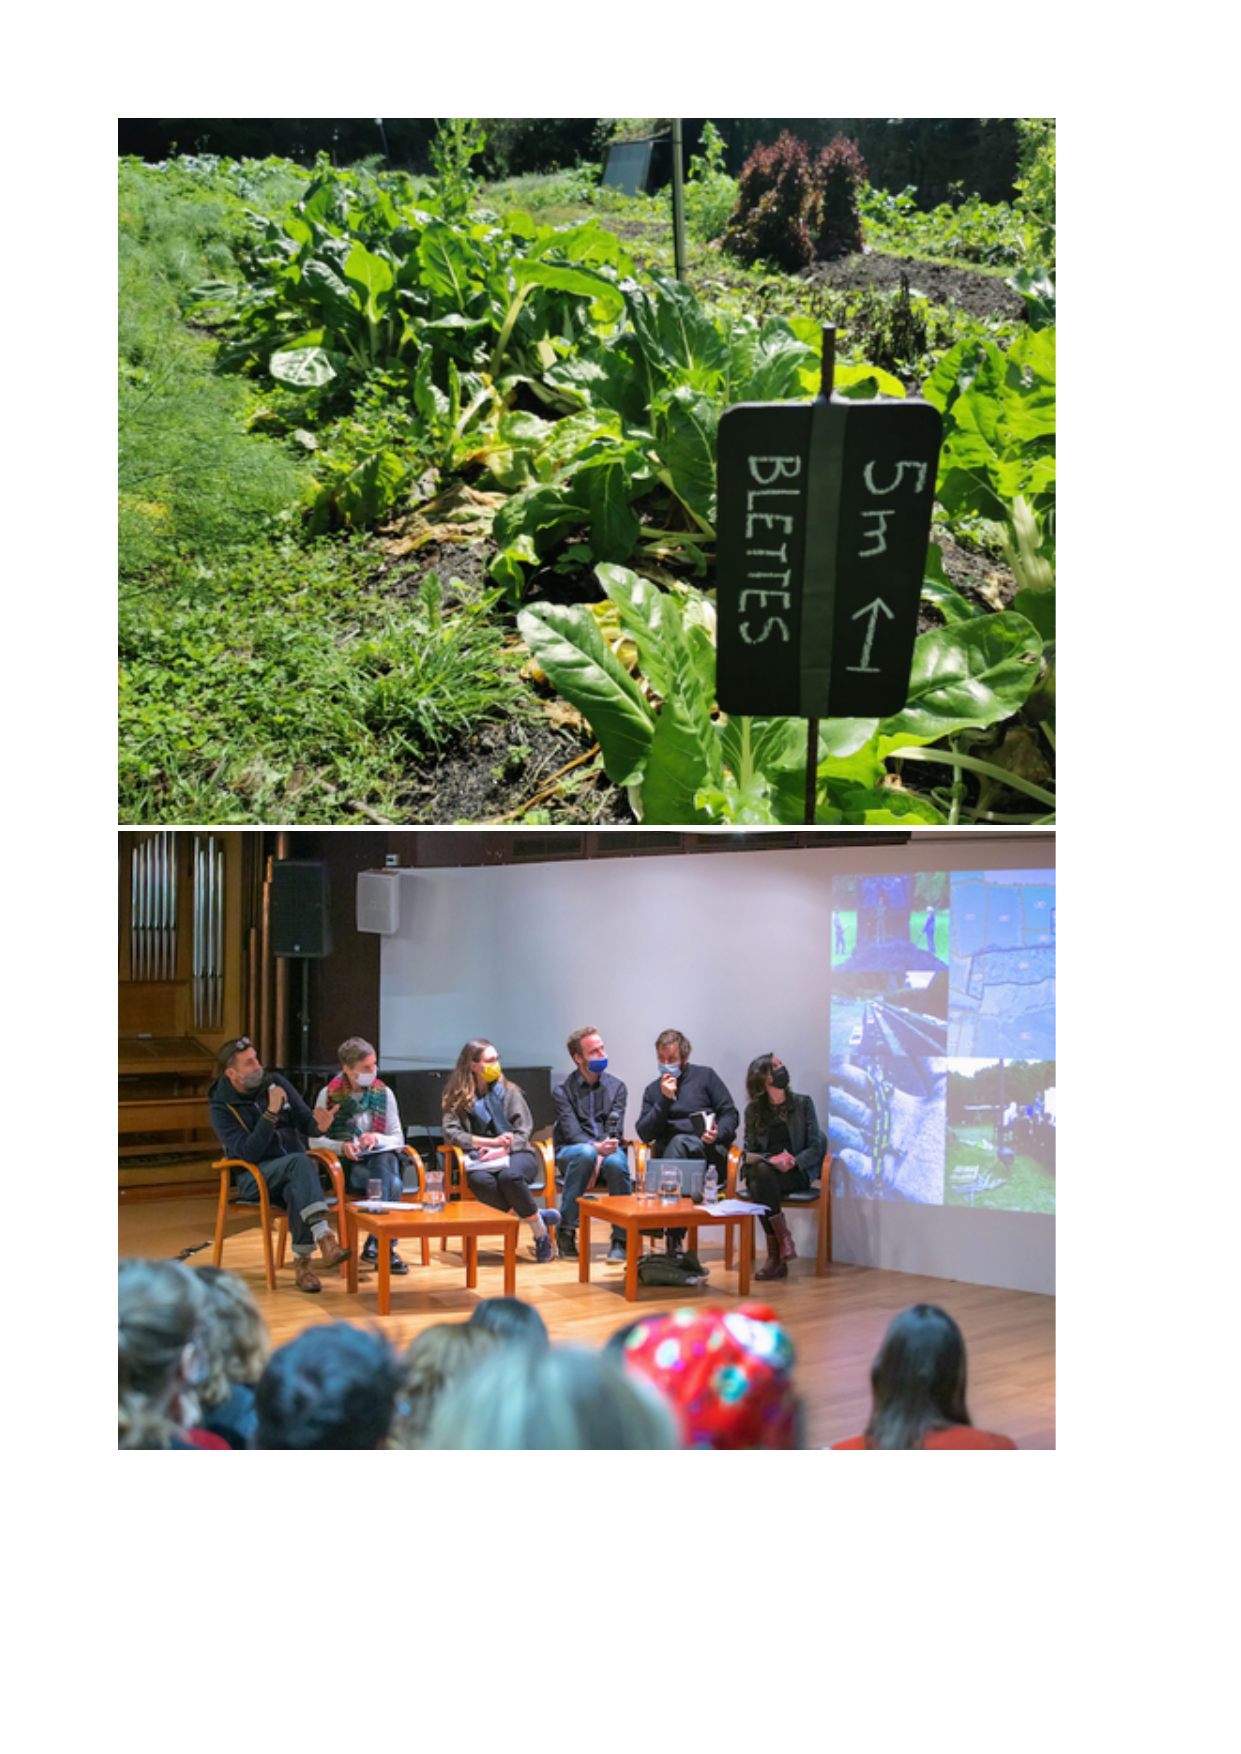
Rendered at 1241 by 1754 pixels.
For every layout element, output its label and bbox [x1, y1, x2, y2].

picture [118, 118, 1056, 825]
picture [118, 831, 1056, 1450]
